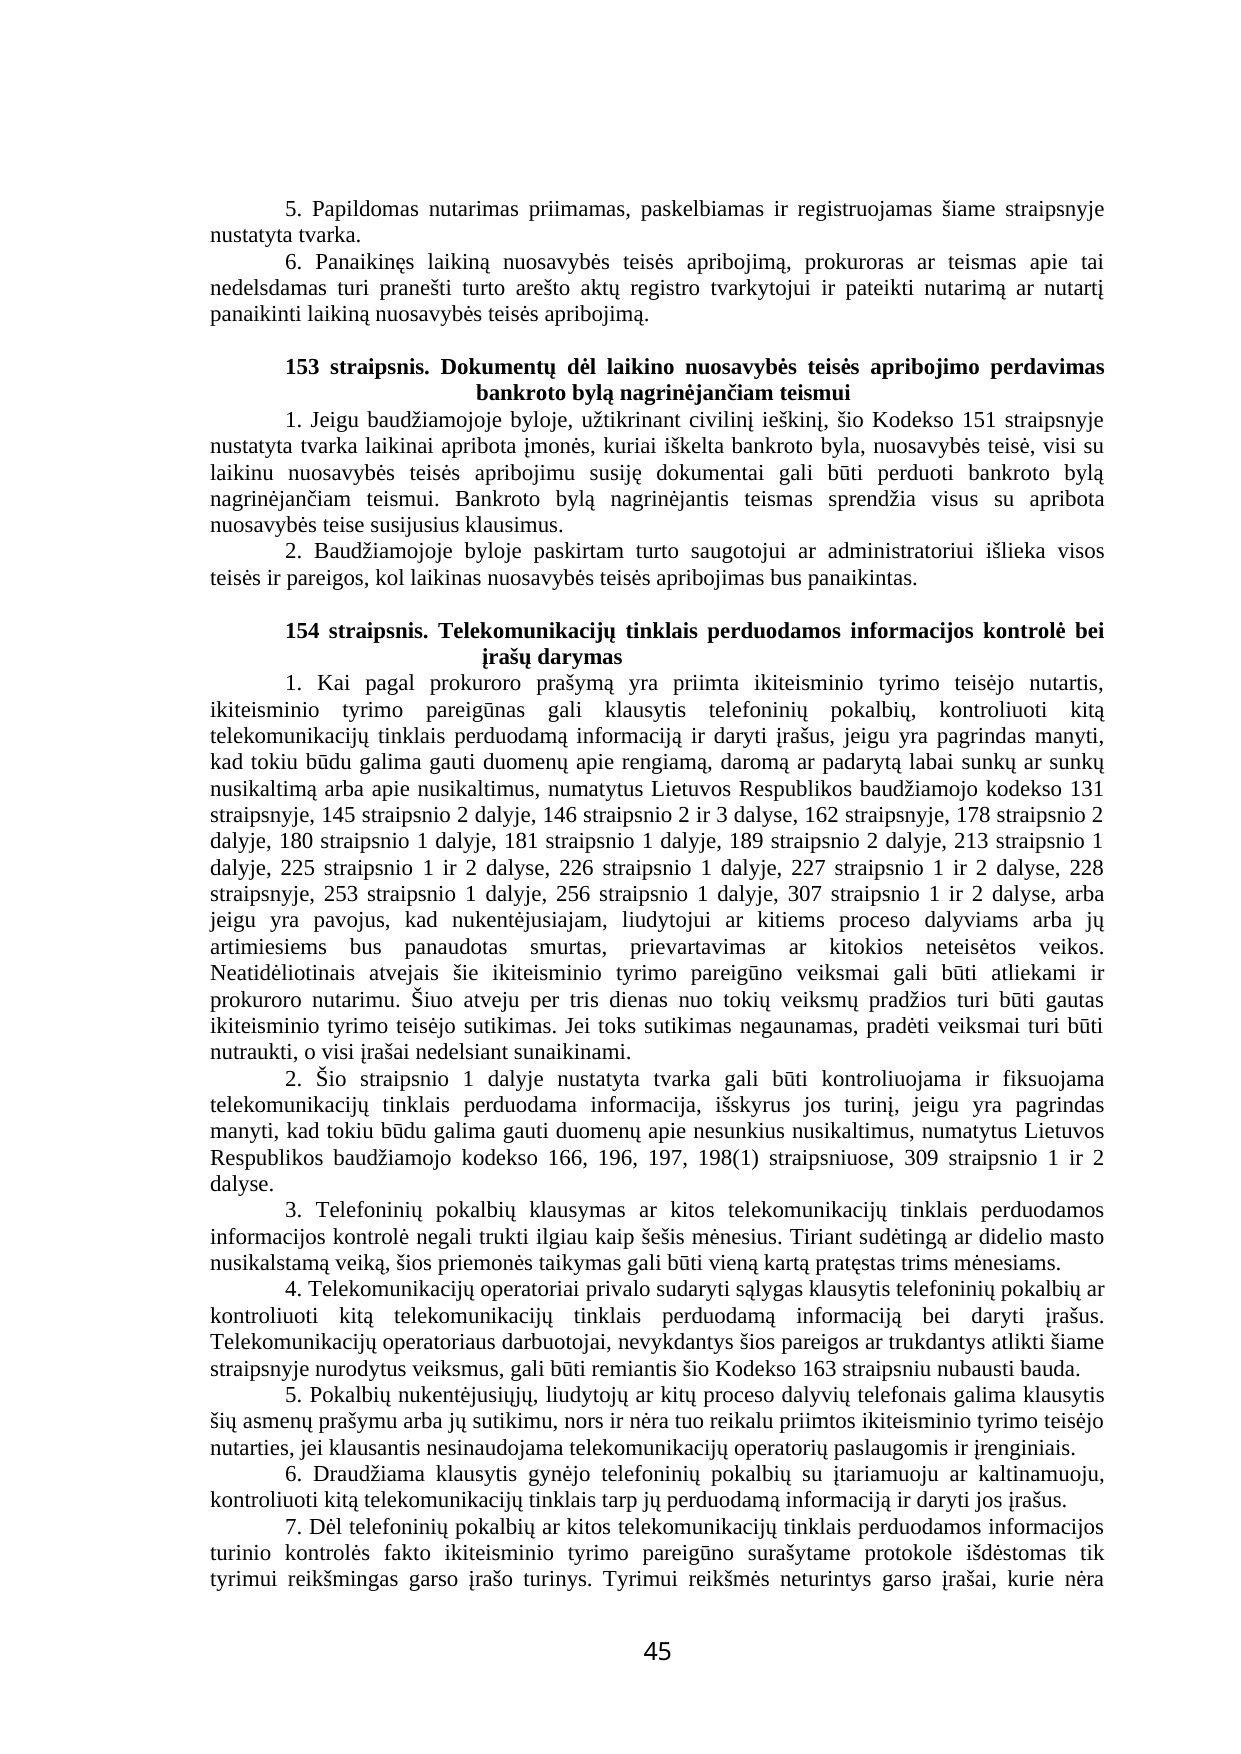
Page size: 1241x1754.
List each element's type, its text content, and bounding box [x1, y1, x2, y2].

text 5. Papildomas nutarimas priimamas, paskelbiamas ir registruojamas šiame straipsnyje nustatyta tvarka. [210, 195, 1106, 248]
text 4. Telekomunikacijų operatoriai privalo sudaryti sąlygas klausytis telefoninių pokalbių ar kontroliuoti kitą telekomunikacijų tinklais perduodamą informaciją bei daryti įrašus. Telekomunikacijų operatoriaus darbuotojai, nevykdantys šios pareigos ar trukdantys atlikti šiame straipsnyje nurodytus veiksmus, gali būti remiantis šio Kodekso 163 straipsniu nubausti bauda. [210, 1276, 1106, 1381]
text 6. Panaikinęs laikiną nuosavybės teisės apribojimą, prokuroras ar teismas apie tai nedelsdamas turi pranešti turto arešto aktų registro tvarkytojui ir pateikti nutarimą ar nutartį panaikinti laikiną nuosavybės teisės apribojimą. [210, 248, 1106, 327]
text 2. Baudžiamojoje byloje paskirtam turto saugotojui ar administratoriui išlieka visos teisės ir pareigos, kol laikinas nuosavybės teisės apribojimas bus panaikintas. [210, 538, 1106, 590]
text 154 straipsnis. Telekomunikacijų tinklais perduodamos informacijos kontrolė bei įrašų darymas [285, 617, 1106, 669]
text 153 straipsnis. Dokumentų dėl laikino nuosavybės teisės apribojimo perdavimas bankroto bylą nagrinėjančiam teismui [285, 353, 1106, 406]
text 1. Kai pagal prokuroro prašymą yra priimta ikiteisminio tyrimo teisėjo nutartis, ikiteisminio tyrimo pareigūnas gali klausytis telefoninių pokalbių, kontroliuoti kitą telekomunikacijų tinklais perduodamą informaciją ir daryti įrašus, jeigu yra pagrindas manyti, kad tokiu būdu galima gauti duomenų apie rengiamą, daromą ar padarytą labai sunkų ar sunkų nusikaltimą arba apie nusikaltimus, numatytus Lietuvos Respublikos baudžiamojo kodekso 131 straipsnyje, 145 straipsnio 2 dalyje, 146 straipsnio 2 ir 3 dalyse, 162 straipsnyje, 178 straipsnio 2 dalyje, 180 straipsnio 1 dalyje, 181 straipsnio 1 dalyje, 189 straipsnio 2 dalyje, 213 straipsnio 1 dalyje, 225 straipsnio 1 ir 2 dalyse, 226 straipsnio 1 dalyje, 227 straipsnio 1 ir 2 dalyse, 228 straipsnyje, 253 straipsnio 1 dalyje, 256 straipsnio 1 dalyje, 307 straipsnio 1 ir 2 dalyse, arba jeigu yra pavojus, kad nukentėjusiajam, liudytojui ar kitiems proceso dalyviams arba jų artimiesiems bus panaudotas smurtas, prievartavimas ar kitokios neteisėtos veikos. Neatidėliotinais atvejais šie ikiteisminio tyrimo pareigūno veiksmai gali būti atliekami ir prokuroro nutarimu. Šiuo atveju per tris dienas nuo tokių veiksmų pradžios turi būti gautas ikiteisminio tyrimo teisėjo sutikimas. Jei toks sutikimas negaunamas, pradėti veiksmai turi būti nutraukti, o visi įrašai nedelsiant sunaikinami. [210, 669, 1106, 1065]
text 7. Dėl telefoninių pokalbių ar kitos telekomunikacijų tinklais perduodamos informacijos turinio kontrolės fakto ikiteisminio tyrimo pareigūno surašytame protokole išdėstomas tik tyrimui reikšmingas garso įrašo turinys. Tyrimui reikšmės neturintys garso įrašai, kurie nėra [210, 1513, 1106, 1592]
text 6. Draudžiama klausytis gynėjo telefoninių pokalbių su įtariamuoju ar kaltinamuoju, kontroliuoti kitą telekomunikacijų tinklais tarp jų perduodamą informaciją ir daryti jos įrašus. [210, 1460, 1106, 1513]
text 3. Telefoninių pokalbių klausymas ar kitos telekomunikacijų tinklais perduodamos informacijos kontrolė negali trukti ilgiau kaip šešis mėnesius. Tiriant sudėtingą ar didelio masto nusikalstamą veiką, šios priemonės taikymas gali būti vieną kartą pratęstas trims mėnesiams. [210, 1196, 1106, 1276]
text 1. Jeigu baudžiamojoje byloje, užtikrinant civilinį ieškinį, šio Kodekso 151 straipsnyje nustatyta tvarka laikinai apribota įmonės, kuriai iškelta bankroto byla, nuosavybės teisė, visi su laikinu nuosavybės teisės apribojimu susiję dokumentai gali būti perduoti bankroto bylą nagrinėjančiam teismui. Bankroto bylą nagrinėjantis teismas sprendžia visus su apribota nuosavybės teise susijusius klausimus. [210, 406, 1106, 538]
text 5. Pokalbių nukentėjusiųjų, liudytojų ar kitų proceso dalyvių telefonais galima klausytis šių asmenų prašymu arba jų sutikimu, nors ir nėra tuo reikalu priimtos ikiteisminio tyrimo teisėjo nutarties, jei klausantis nesinaudojama telekomunikacijų operatorių paslaugomis ir įrenginiais. [210, 1381, 1106, 1460]
text 2. Šio straipsnio 1 dalyje nustatyta tvarka gali būti kontroliuojama ir fiksuojama telekomunikacijų tinklais perduodama informacija, išskyrus jos turinį, jeigu yra pagrindas manyti, kad tokiu būdu galima gauti duomenų apie nesunkius nusikaltimus, numatytus Lietuvos Respublikos baudžiamojo kodekso 166, 196, 197, 198(1) straipsniuose, 309 straipsnio 1 ir 2 dalyse. [210, 1065, 1106, 1196]
